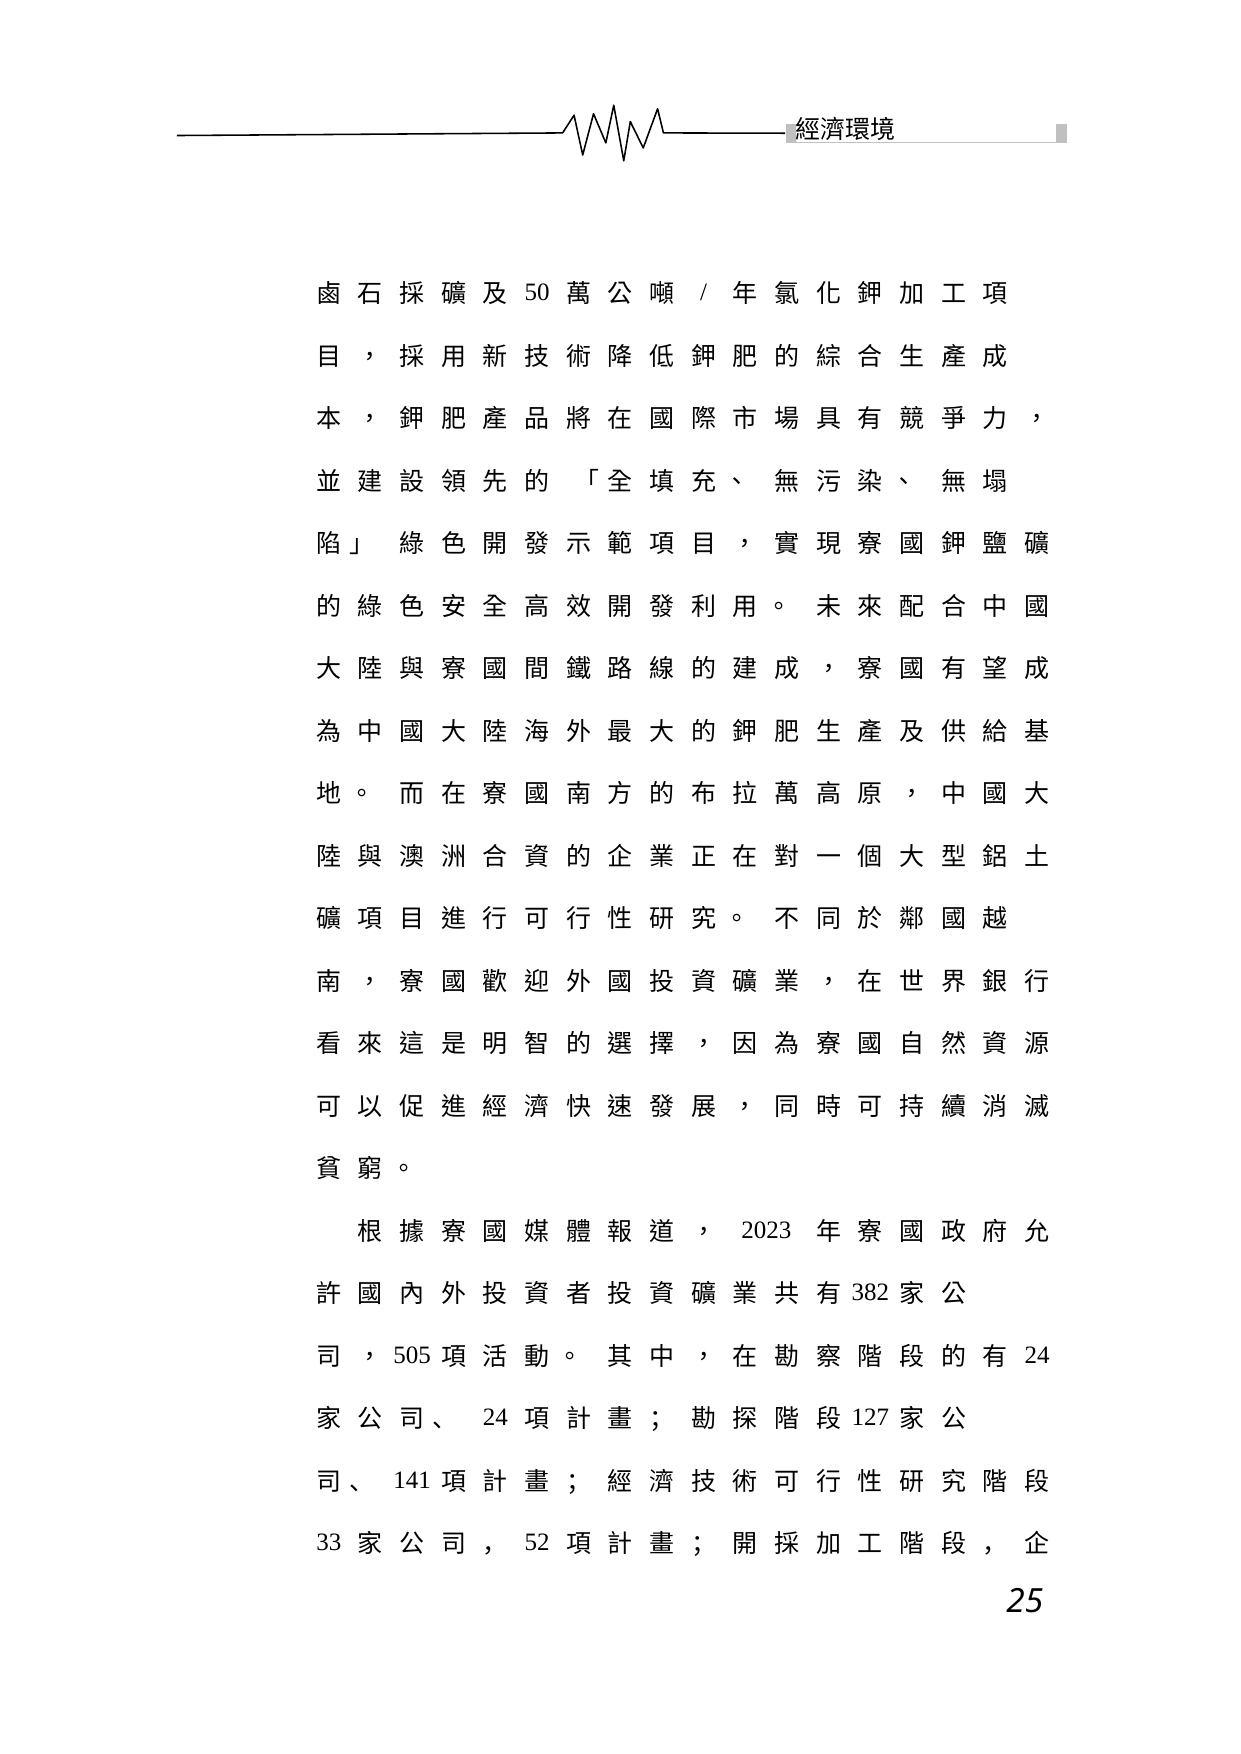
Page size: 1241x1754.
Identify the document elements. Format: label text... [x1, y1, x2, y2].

text 根據寮國媒體報道，2023年寮國政府允許國內外投資者投資礦業共有382家公司，505項活動。其中，在勘察階段的有24家公司、24項計畫；勘探階段127家公司、141項計畫；經濟技術可行性研究階段33家公司，52項計畫；開採加工階段，企 [281, 1188, 1058, 1563]
text 鹵石採礦及50萬公噸/年氯化鉀加工項目，採用新技術降低鉀肥的綜合生產成本，鉀肥產品將在國際市場具有競爭力，並建設領先的「全填充、無污染、無塌陷」綠色開發示範項目，實現寮國鉀鹽礦的綠色安全高效開發利用。未來配合中國大陸與寮國間鐵路線的建成，寮國有望成為中國大陸海外最大的鉀肥生產及供給基地。而在寮國南方的布拉萬高原，中國大陸與澳洲合資的企業正在對一個大型鋁土礦項目進行可行性研究。不同於鄰國越南，寮國歡迎外國投資礦業，在世界銀行看來這是明智的選擇，因為寮國自然資源可以促進經濟快速發展，同時可持續消滅貧窮。 [281, 250, 1058, 1188]
